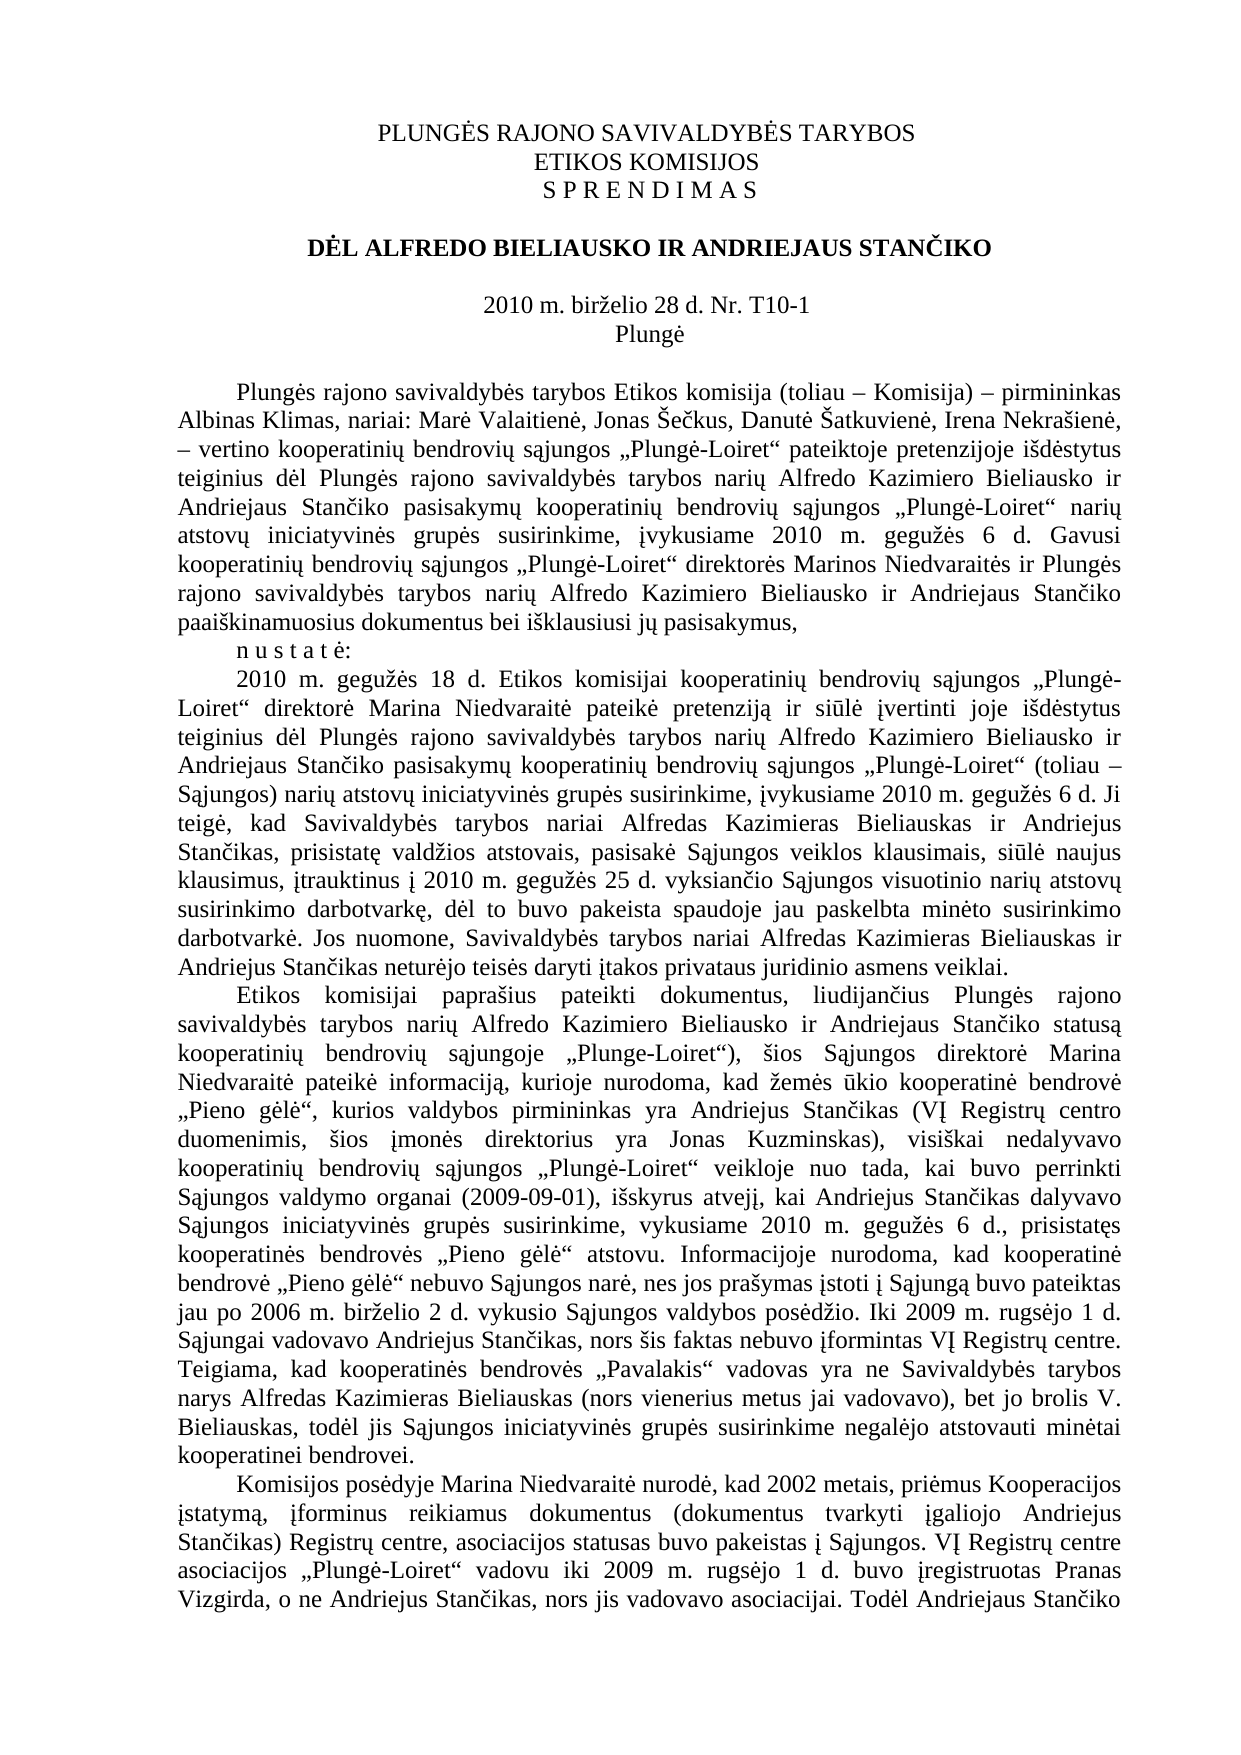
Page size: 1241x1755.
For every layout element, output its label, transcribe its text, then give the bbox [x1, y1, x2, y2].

text 2010 m. gegužės 18 d. Etikos komisijai kooperatinių bendrovių sąjungos „Plungė-Loiret“ direktorė Marina Niedvaraitė pateikė pretenziją ir siūlė įvertinti joje išdėstytus teiginius dėl Plungės rajono savivaldybės tarybos narių Alfredo Kazimiero Bieliausko ir Andriejaus Stančiko pasisakymų kooperatinių bendrovių sąjungos „Plungė-Loiret“ (toliau – Sąjungos) narių atstovų iniciatyvinės grupės susirinkime, įvykusiame 2010 m. gegužės 6 d. Ji teigė, kad Savivaldybės tarybos nariai Alfredas Kazimieras Bieliauskas ir Andriejus Stančikas, prisistatę valdžios atstovais, pasisakė Sąjungos veiklos klausimais, siūlė naujus klausimus, įtrauktinus į 2010 m. gegužės 25 d. vyksiančio Sąjungos visuotinio narių atstovų susirinkimo darbotvarkę, dėl to buvo pakeista spaudoje jau paskelbta minėto susirinkimo darbotvarkė. Jos nuomone, Savivaldybės tarybos nariai Alfredas Kazimieras Bieliauskas ir Andriejus Stančikas neturėjo teisės daryti įtakos privataus juridinio asmens veiklai. [177, 664, 1122, 981]
text S P R E N D I M A S [177, 176, 1122, 204]
text PLUNGĖS RAJONO SAVIVALDYBĖS TARYBOS [177, 118, 1122, 147]
text Etikos komisijai paprašius pateikti dokumentus, liudijančius Plungės rajono savivaldybės tarybos narių Alfredo Kazimiero Bieliausko ir Andriejaus Stančiko statusą kooperatinių bendrovių sąjungoje „Plunge-Loiret“), šios Sąjungos direktorė Marina Niedvaraitė pateikė informaciją, kurioje nurodoma, kad žemės ūkio kooperatinė bendrovė „Pieno gėlė“, kurios valdybos pirmininkas yra Andriejus Stančikas (VĮ Registrų centro duomenimis, šios įmonės direktorius yra Jonas Kuzminskas), visiškai nedalyvavo kooperatinių bendrovių sąjungos „Plungė-Loiret“ veikloje nuo tada, kai buvo perrinkti Sąjungos valdymo organai (2009-09-01), išskyrus atvejį, kai Andriejus Stančikas dalyvavo Sąjungos iniciatyvinės grupės susirinkime, vykusiame 2010 m. gegužės 6 d., prisistatęs kooperatinės bendrovės „Pieno gėlė“ atstovu. Informacijoje nurodoma, kad kooperatinė bendrovė „Pieno gėlė“ nebuvo Sąjungos narė, nes jos prašymas įstoti į Sąjungą buvo pateiktas jau po 2006 m. birželio 2 d. vykusio Sąjungos valdybos posėdžio. Iki 2009 m. rugsėjo 1 d. Sąjungai vadovavo Andriejus Stančikas, nors šis faktas nebuvo įformintas VĮ Registrų centre. Teigiama, kad kooperatinės bendrovės „Pavalakis“ vadovas yra ne Savivaldybės tarybos narys Alfredas Kazimieras Bieliauskas (nors vienerius metus jai vadovavo), bet jo brolis V. Bieliauskas, todėl jis Sąjungos iniciatyvinės grupės susirinkime negalėjo atstovauti minėtai kooperatinei bendrovei. [177, 981, 1122, 1469]
text Plungė [177, 319, 1122, 348]
text Komisijos posėdyje Marina Niedvaraitė nurodė, kad 2002 metais, priėmus Kooperacijos įstatymą, įforminus reikiamus dokumentus (dokumentus tvarkyti įgaliojo Andriejus Stančikas) Registrų centre, asociacijos statusas buvo pakeistas į Sąjungos. VĮ Registrų centre asociacijos „Plungė-Loiret“ vadovu iki 2009 m. rugsėjo 1 d. buvo įregistruotas Pranas Vizgirda, o ne Andriejus Stančikas, nors jis vadovavo asociacijai. Todėl Andriejaus Stančiko [177, 1469, 1122, 1613]
text DĖL ALFREDO BIELIAUSKO IR ANDRIEJAUS STANČIKO [177, 233, 1122, 262]
text ETIKOS KOMISIJOS [177, 147, 1122, 176]
text n u s t a t ė: [177, 636, 1122, 664]
text Plungės rajono savivaldybės tarybos Etikos komisija (toliau – Komisija) – pirmininkas Albinas Klimas, nariai: Marė Valaitienė, Jonas Šečkus, Danutė Šatkuvienė, Irena Nekrašienė, – vertino kooperatinių bendrovių sąjungos „Plungė-Loiret“ pateiktoje pretenzijoje išdėstytus teiginius dėl Plungės rajono savivaldybės tarybos narių Alfredo Kazimiero Bieliausko ir Andriejaus Stančiko pasisakymų kooperatinių bendrovių sąjungos „Plungė-Loiret“ narių atstovų iniciatyvinės grupės susirinkime, įvykusiame 2010 m. gegužės 6 d. Gavusi kooperatinių bendrovių sąjungos „Plungė-Loiret“ direktorės Marinos Niedvaraitės ir Plungės rajono savivaldybės tarybos narių Alfredo Kazimiero Bieliausko ir Andriejaus Stančiko paaiškinamuosius dokumentus bei išklausiusi jų pasisakymus, [177, 377, 1122, 636]
text 2010 m. birželio 28 d. Nr. T10-1 [177, 291, 1122, 319]
